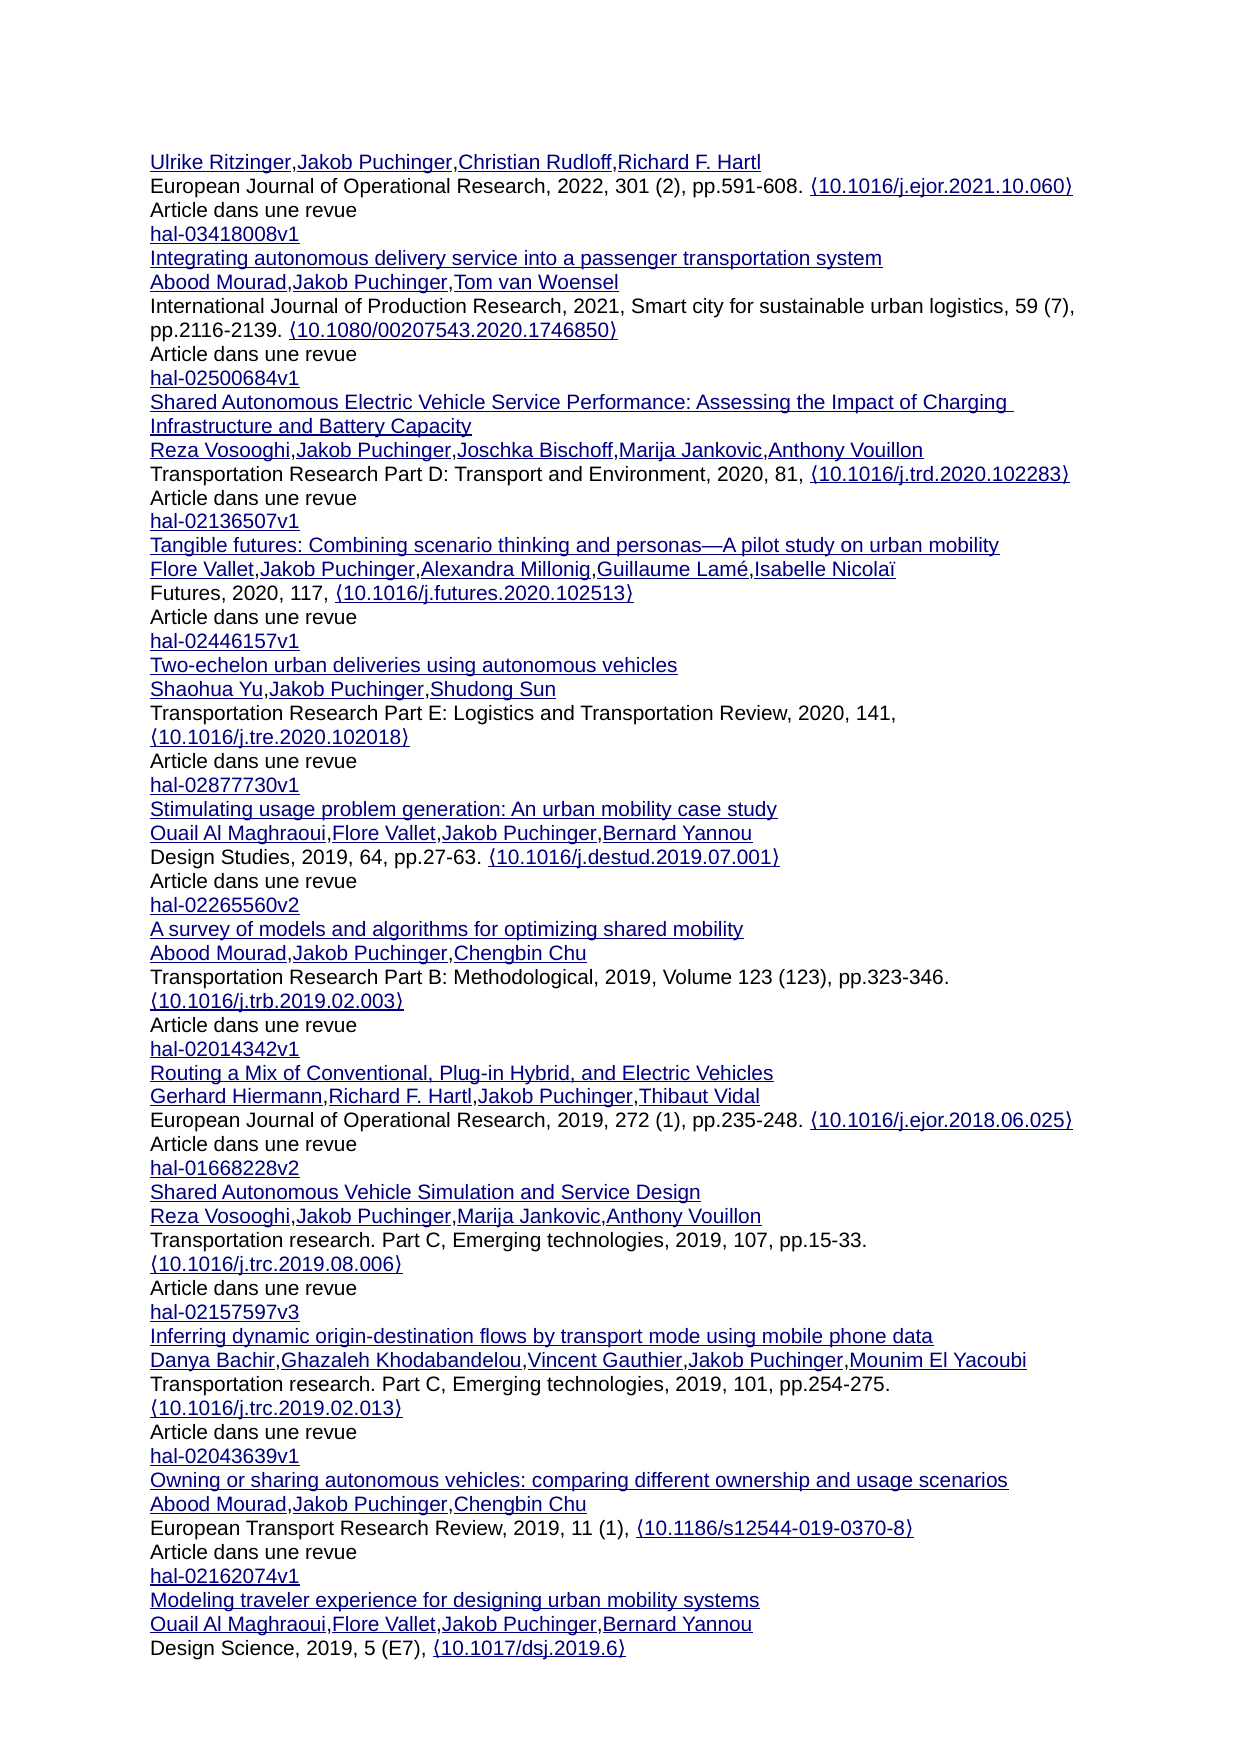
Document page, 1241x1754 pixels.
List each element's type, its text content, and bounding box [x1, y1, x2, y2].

table_cell Integrating autonomous delivery service into a passenger transportation system Abood Mourad,Jakob Puchinger,Tom van Woensel International Journal of Production Research, 2021, Smart city for sustainable urban logistics, 59 (7), pp.2116-2139. ⟨10.1080/00207543.2020.1746850⟩ Article dans une revue hal-02500684v1 [150, 246, 1090, 389]
table_cell Shared Autonomous Vehicle Simulation and Service Design Reza Vosooghi,Jakob Puchinger,Marija Jankovic,Anthony Vouillon Transportation research. Part C, Emerging technologies, 2019, 107, pp.15-33. ⟨10.1016/j.trc.2019.08.006⟩ Article dans une revue hal-02157597v3 [150, 1180, 1090, 1324]
table_cell Modeling traveler experience for designing urban mobility systems Ouail Al Maghraoui,Flore Vallet,Jakob Puchinger,Bernard Yannou Design Science, 2019, 5 (E7), ⟨10.1017/dsj.2019.6⟩ [150, 1588, 1090, 1659]
table_cell Two-echelon urban deliveries using autonomous vehicles Shaohua Yu,Jakob Puchinger,Shudong Sun Transportation Research Part E: Logistics and Transportation Review, 2020, 141, ⟨10.1016/j.tre.2020.102018⟩ Article dans une revue hal-02877730v1 [150, 653, 1090, 797]
table_cell Tangible futures: Combining scenario thinking and personas—A pilot study on urban mobility Flore Vallet,Jakob Puchinger,Alexandra Millonig,Guillaume Lamé,Isabelle Nicolaï Futures, 2020, 117, ⟨10.1016/j.futures.2020.102513⟩ Article dans une revue hal-02446157v1 [150, 533, 1090, 653]
table_cell Inferring dynamic origin-destination flows by transport mode using mobile phone data Danya Bachir,Ghazaleh Khodabandelou,Vincent Gauthier,Jakob Puchinger,Mounim El Yacoubi Transportation research. Part C, Emerging technologies, 2019, 101, pp.254-275. ⟨10.1016/j.trc.2019.02.013⟩ Article dans une revue hal-02043639v1 [150, 1324, 1090, 1468]
table_cell Routing a Mix of Conventional, Plug-in Hybrid, and Electric Vehicles Gerhard Hiermann,Richard F. Hartl,Jakob Puchinger,Thibaut Vidal European Journal of Operational Research, 2019, 272 (1), pp.235-248. ⟨10.1016/j.ejor.2018.06.025⟩ Article dans une revue hal-01668228v2 [150, 1060, 1090, 1180]
table_cell Stimulating usage problem generation: An urban mobility case study Ouail Al Maghraoui,Flore Vallet,Jakob Puchinger,Bernard Yannou Design Studies, 2019, 64, pp.27-63. ⟨10.1016/j.destud.2019.07.001⟩ Article dans une revue hal-02265560v2 [150, 797, 1090, 917]
table_cell Owning or sharing autonomous vehicles: comparing different ownership and usage scenarios Abood Mourad,Jakob Puchinger,Chengbin Chu European Transport Research Review, 2019, 11 (1), ⟨10.1186/s12544-019-0370-8⟩ Article dans une revue hal-02162074v1 [150, 1468, 1090, 1587]
table_cell A survey of models and algorithms for optimizing shared mobility Abood Mourad,Jakob Puchinger,Chengbin Chu Transportation Research Part B: Methodological, 2019, Volume 123 (123), pp.323-346. ⟨10.1016/j.trb.2019.02.003⟩ Article dans une revue hal-02014342v1 [150, 917, 1090, 1060]
table_cell Ulrike Ritzinger,Jakob Puchinger,Christian Rudloff,Richard F. Hartl European Journal of Operational Research, 2022, 301 (2), pp.591-608. ⟨10.1016/j.ejor.2021.10.060⟩ Article dans une revue hal-03418008v1 [150, 150, 1090, 246]
table_cell Shared Autonomous Electric Vehicle Service Performance: Assessing the Impact of Charging Infrastructure and Battery Capacity Reza Vosooghi,Jakob Puchinger,Joschka Bischoff,Marija Jankovic,Anthony Vouillon Transportation Research Part D: Transport and Environment, 2020, 81, ⟨10.1016/j.trd.2020.102283⟩ Article dans une revue hal-02136507v1 [150, 390, 1090, 533]
